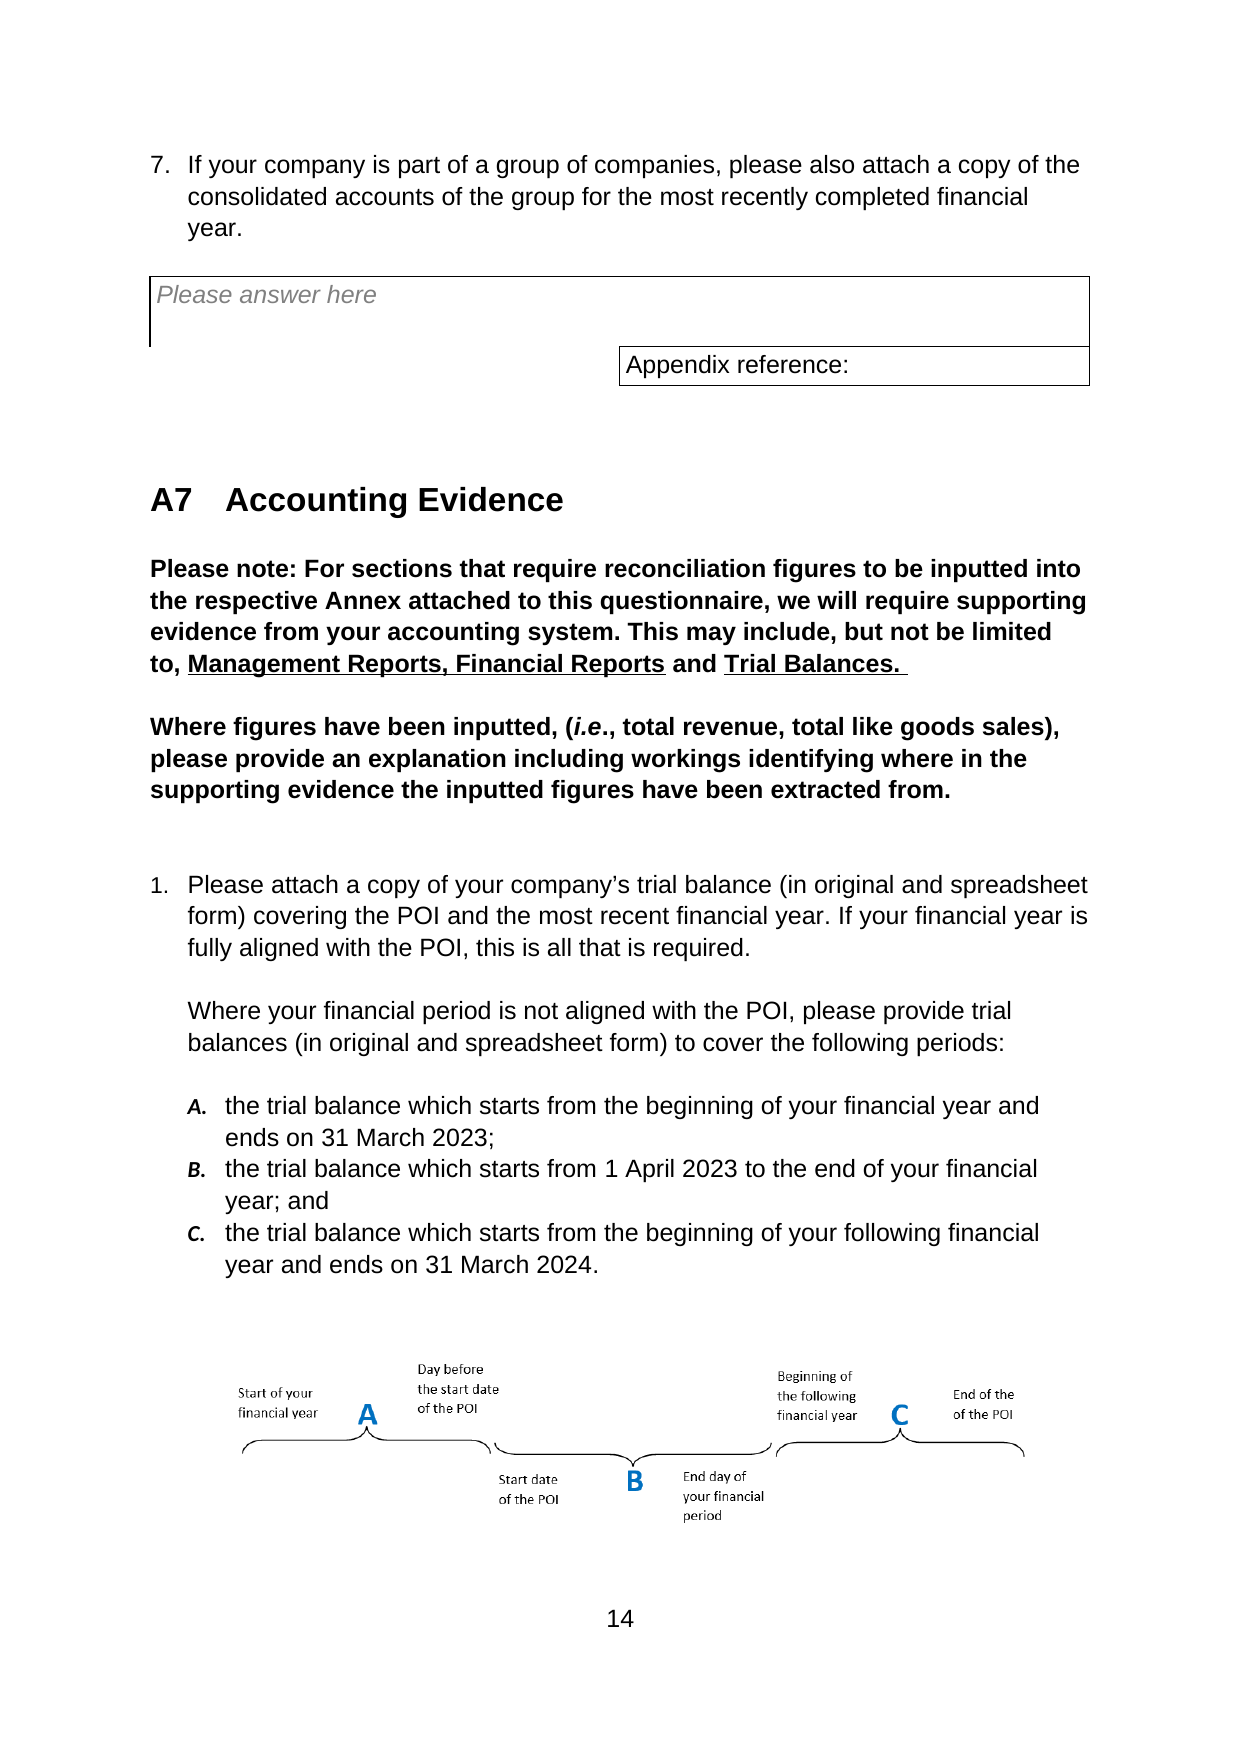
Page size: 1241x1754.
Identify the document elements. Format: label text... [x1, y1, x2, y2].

table_cell Appendix reference: [620, 347, 1089, 385]
text Where figures have been inputted, (i.e., total revenue, total like goods sales), please provide an explanation including workings identifying where in the supporting evidence the inputted figures have been extracted from. [150, 712, 1090, 804]
list the trial balance which starts from the beginning of your financial year and ends on 31 March 2023; [187, 1091, 1090, 1151]
text Please note: For sections that require reconciliation figures to be inputted into the respective Annex attached to this questionnaire, we will require supporting evidence from your accounting system. This may include, but not be limited to, Management Reports, Financial Reports and Trial Balances. [150, 554, 1090, 678]
text Where your financial period is not aligned with the POI, please provide trial balances (in original and spreadsheet form) to cover the following periods: [187, 996, 1090, 1056]
list If your company is part of a group of companies, please also attach a copy of the consolidated accounts of the group for the most recently completed financial year. [150, 150, 1090, 242]
list the trial balance which starts from the beginning of your following financial year and ends on 31 March 2024. [187, 1218, 1090, 1278]
list Please attach a copy of your company’s trial balance (in original and spreadsheet form) covering the POI and the most recent financial year. If your financial year is fully aligned with the POI, this is all that is required. [150, 870, 1090, 962]
list the trial balance which starts from 1 April 2023 to the end of your financial year; and [187, 1154, 1090, 1215]
table_cell [150, 347, 619, 385]
table_header Please answer here [151, 277, 1089, 346]
subtitle A7 Accounting Evidence [150, 480, 1090, 519]
